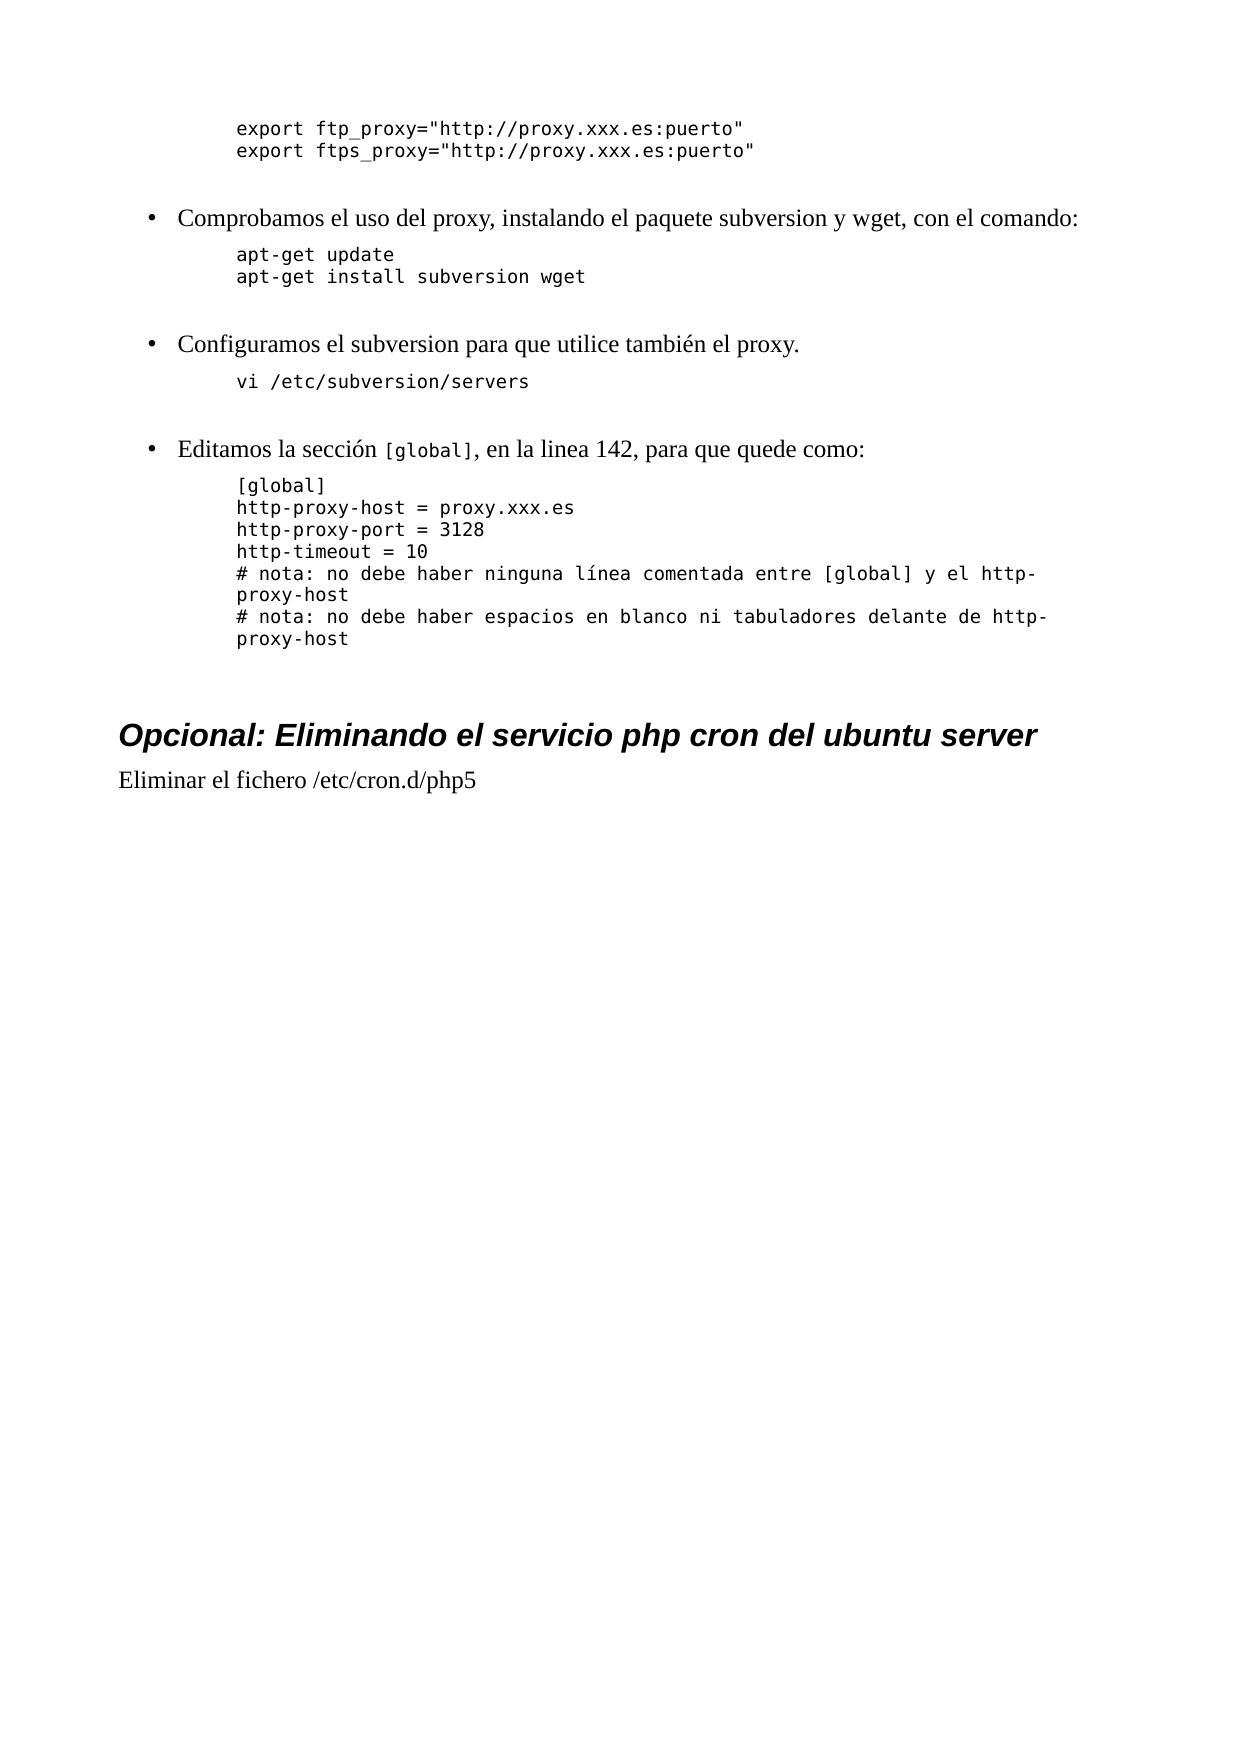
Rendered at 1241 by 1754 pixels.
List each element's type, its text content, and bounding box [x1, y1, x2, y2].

list Configuramos el subversion para que utilice también el proxy. [148, 329, 1122, 358]
subtitle Opcional: Eliminando el servicio php cron del ubuntu server [118, 716, 1122, 753]
list Comprobamos el uso del proxy, instalando el paquete subversion y wget, con el comando: [148, 203, 1122, 232]
list Editamos la sección [global], en la linea 142, para que quede como: [148, 434, 1122, 462]
list [global] http-proxy-host = proxy.xxx.es http-proxy-port = 3128 http-timeout = 10 # nota: no debe haber ninguna línea comentada entre [global] y el http-proxy-host # nota: no debe haber espacios en blanco ni tabuladores delante de http-proxy-host [207, 475, 1063, 650]
list apt-get update apt-get install subversion wget [207, 244, 1063, 288]
list vi /etc/subversion/servers [207, 371, 1063, 392]
text Eliminar el fichero /etc/cron.d/php5 [118, 766, 1122, 794]
list export ftp_proxy="http://proxy.xxx.es:puerto" export ftps_proxy="http://proxy.xxx.es:puerto" [207, 118, 1063, 162]
